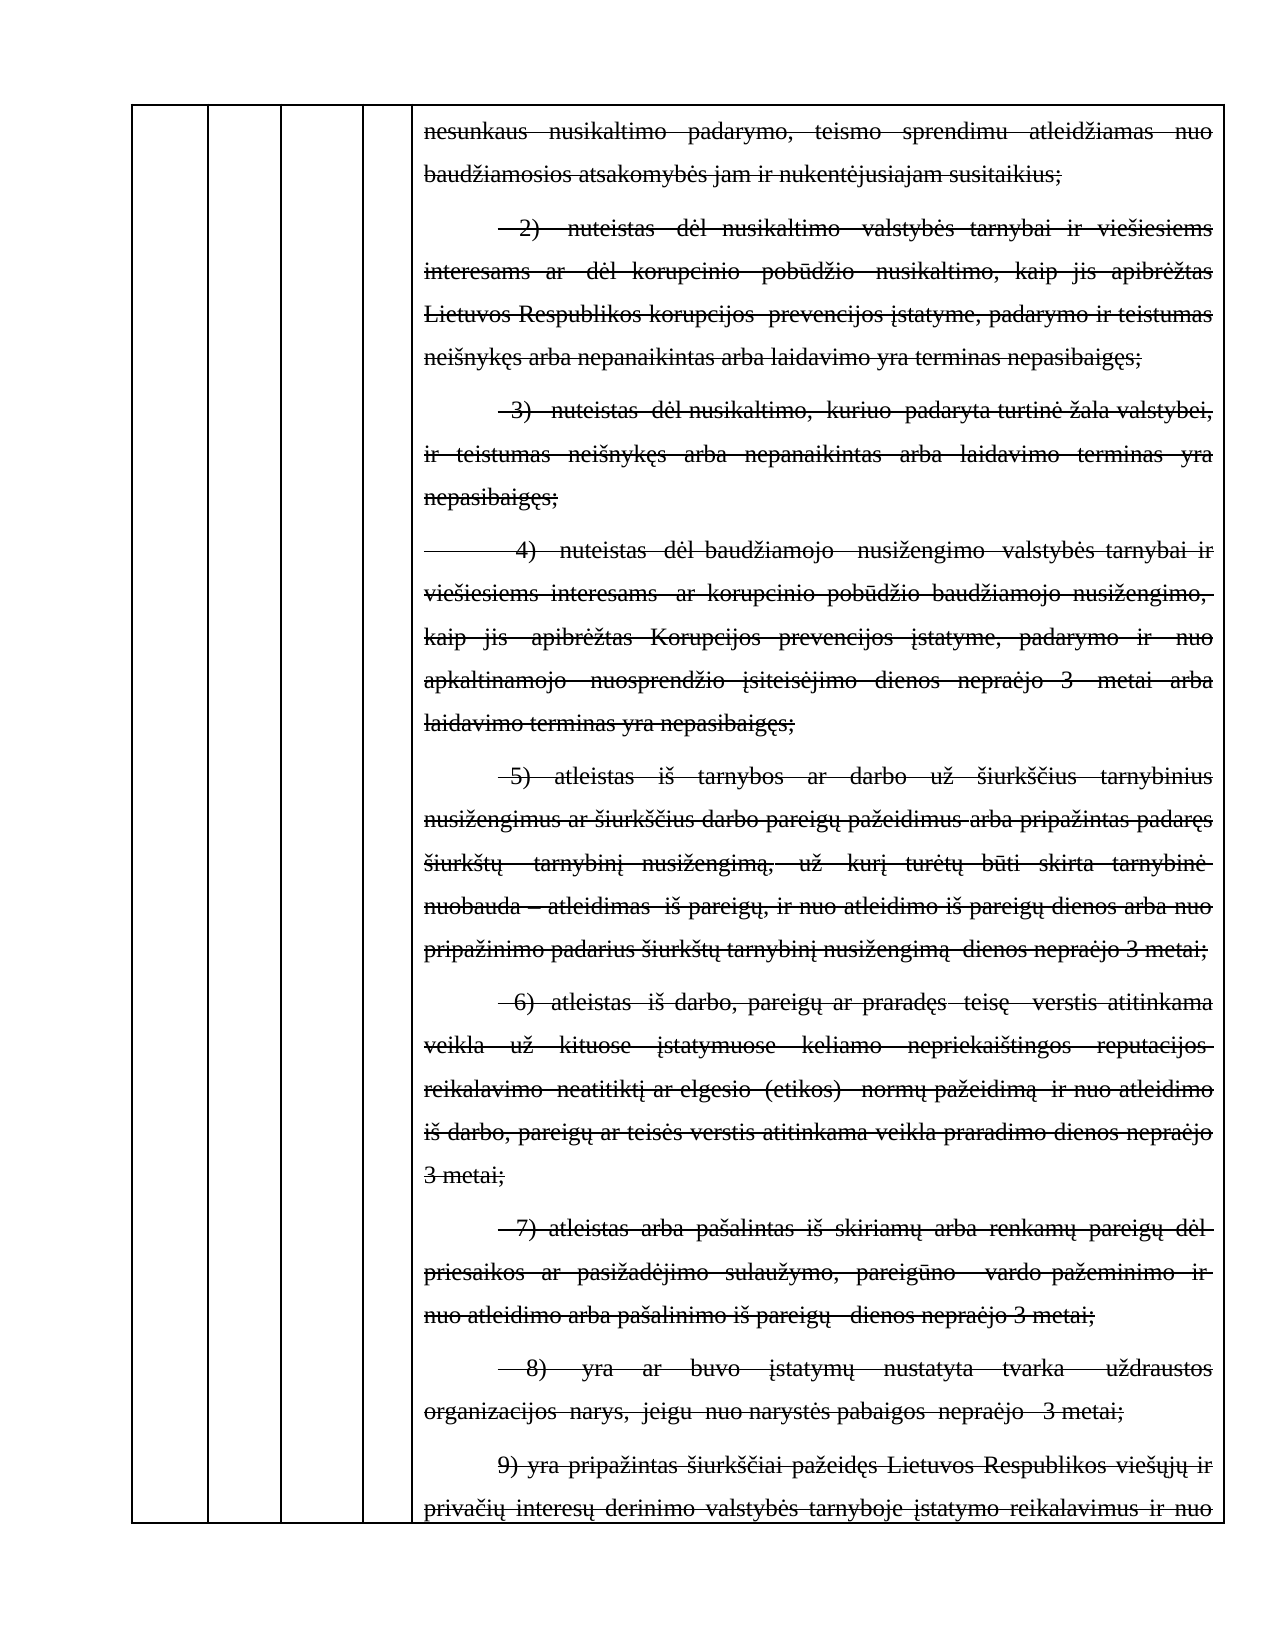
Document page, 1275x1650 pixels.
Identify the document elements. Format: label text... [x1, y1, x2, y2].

table_cell [209, 106, 280, 1522]
table_cell [133, 106, 207, 1522]
table_cell [282, 106, 362, 1522]
table_cell [364, 106, 411, 1522]
table_cell nesunkaus nusikaltimo padarymo, teismo sprendimu atleidžiamas nuo baudžiamosios atsakomybės jam ir nukentėjusiajam susitaikius; 2) nuteistas dėl nusikaltimo valstybės tarnybai ir viešiesiems interesams ar dėl korupcinio pobūdžio nusikaltimo, kaip jis apibrėžtas Lietuvos Respublikos korupcijos prevencijos įstatyme, padarymo ir teistumas neišnykęs arba nepanaikintas arba laidavimo yra terminas nepasibaigęs; 3) nuteistas dėl nusikaltimo, kuriuo padaryta turtinė žala valstybei, ir teistumas neišnykęs arba nepanaikintas arba laidavimo terminas yra nepasibaigęs; 4) nuteistas dėl baudžiamojo nusižengimo valstybės tarnybai ir viešiesiems interesams ar korupcinio pobūdžio baudžiamojo nusižengimo, kaip jis apibrėžtas Korupcijos prevencijos įstatyme, padarymo ir nuo apkaltinamojo nuosprendžio įsiteisėjimo dienos nepraėjo 3 metai arba laidavimo terminas yra nepasibaigęs; 5) atleistas iš tarnybos ar darbo už šiurkščius tarnybinius nusižengimus ar šiurkščius darbo pareigų pažeidimus arba pripažintas padaręs šiurkštų tarnybinį nusižengimą, už kurį turėtų būti skirta tarnybinė nuobauda – atleidimas iš pareigų, ir nuo atleidimo iš pareigų dienos arba nuo pripažinimo padarius šiurkštų tarnybinį nusižengimą dienos nepraėjo 3 metai; 6) atleistas iš darbo, pareigų ar praradęs teisę verstis atitinkama veikla už kituose įstatymuose keliamo nepriekaištingos reputacijos reikalavimo neatitiktį ar elgesio (etikos) normų pažeidimą ir nuo atleidimo iš darbo, pareigų ar teisės verstis atitinkama veikla praradimo dienos nepraėjo 3 metai; 7) atleistas arba pašalintas iš skiriamų arba renkamų pareigų dėl priesaikos ar pasižadėjimo sulaužymo, pareigūno vardo pažeminimo ir nuo atleidimo arba pašalinimo iš pareigų dienos nepraėjo 3 metai; 8) yra ar buvo įstatymų nustatyta tvarka uždraustos organizacijos narys, jeigu nuo narystės pabaigos nepraėjo 3 metai; 9) yra pripažintas šiurkščiai pažeidęs Lietuvos Respublikos viešųjų ir privačių interesų derinimo valstybės tarnyboje įstatymo reikalavimus ir nuo [413, 106, 1223, 1522]
